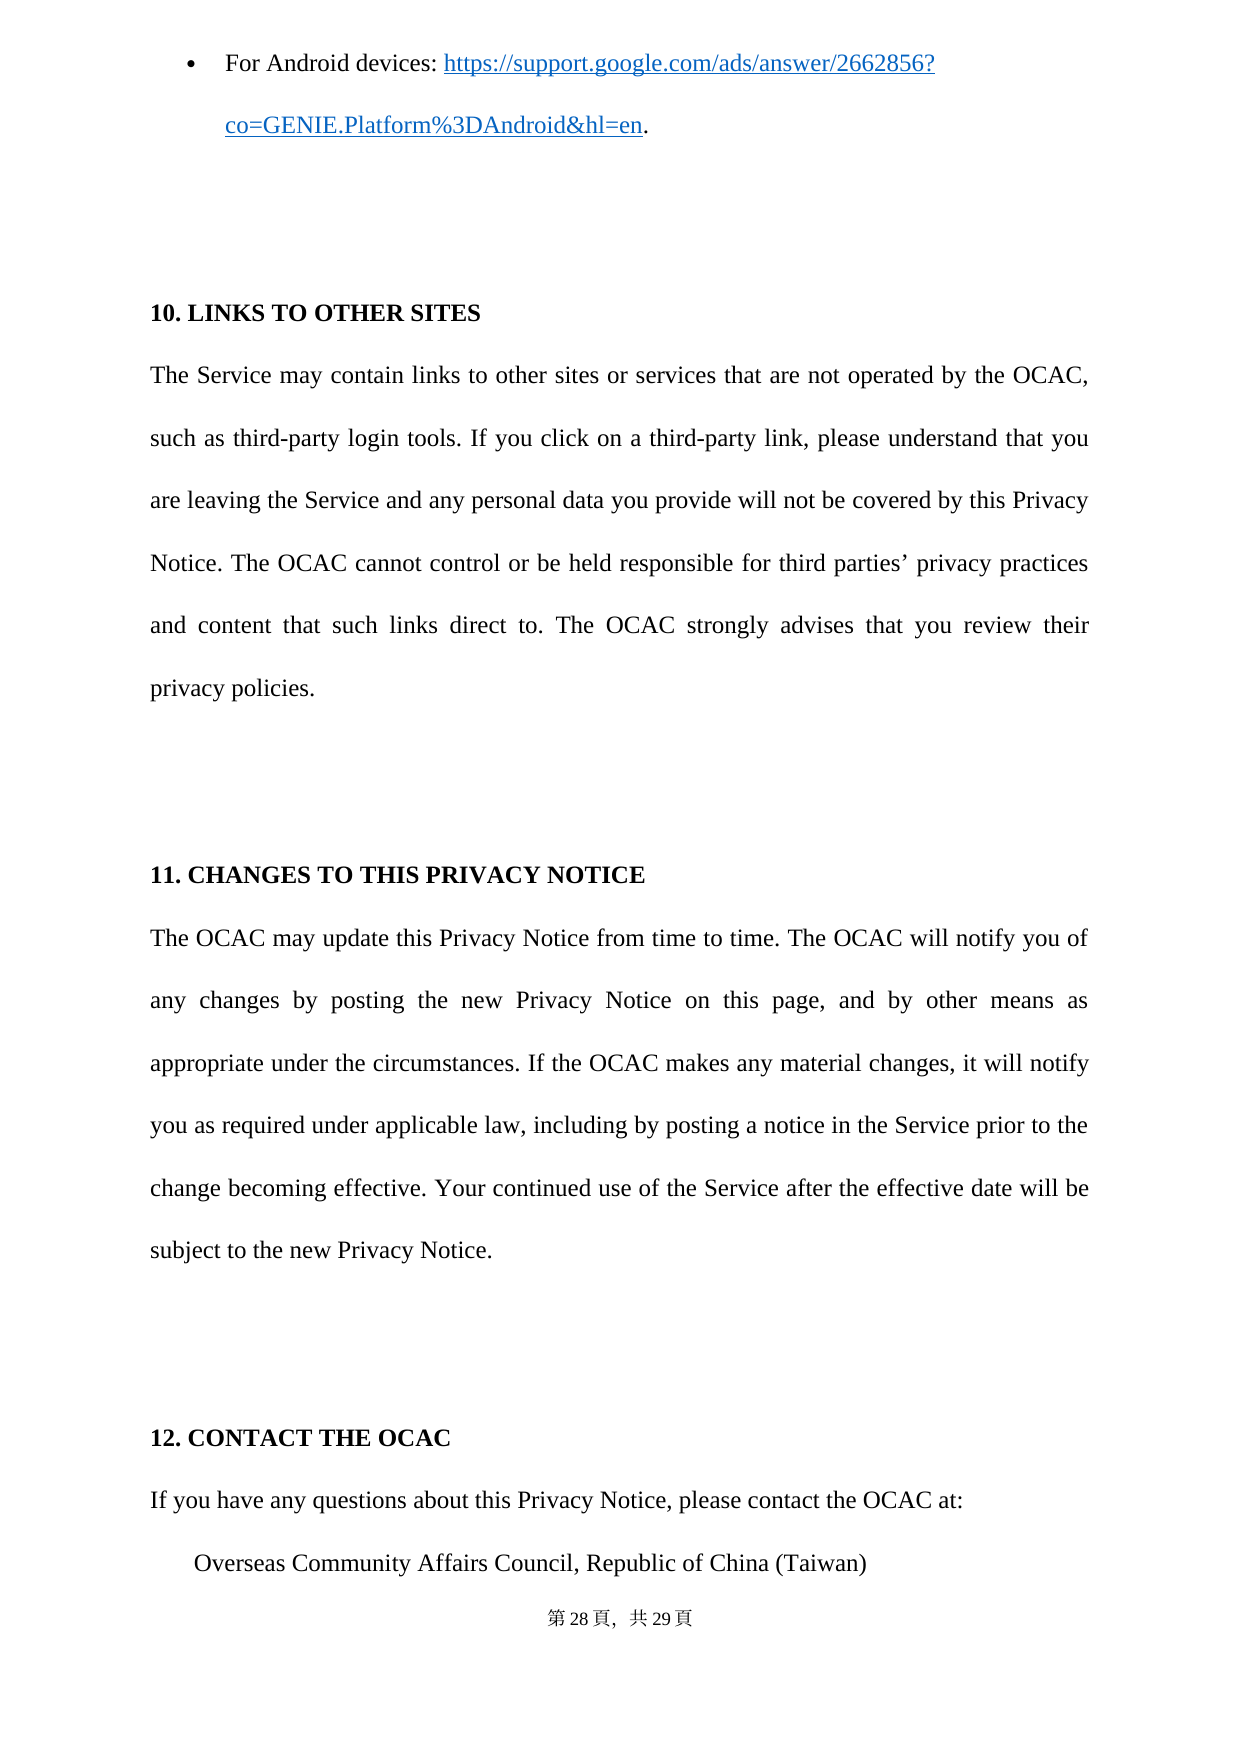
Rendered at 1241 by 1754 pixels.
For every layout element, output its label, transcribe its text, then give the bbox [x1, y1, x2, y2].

list For Android devices: https://support.google.com/ads/answer/2662856?co=GENIE.Platform%3DAndroid&hl=en. [187, 21, 1090, 146]
list CHANGES TO THIS PRIVACY NOTICE [150, 833, 1090, 896]
text Overseas Community Affairs Council, Republic of China (Taiwan) [194, 1521, 1090, 1583]
text The Service may contain links to other sites or services that are not operated by the OCAC, such as third-party login tools. If you click on a third-party link, please understand that you are leaving the Service and any personal data you provide will not be covered by this Privacy Notice. The OCAC cannot control or be held responsible for third parties’ privacy practices and content that such links direct to. The OCAC strongly advises that you review their privacy policies. [150, 333, 1090, 708]
list LINKS TO OTHER SITES [150, 271, 1090, 333]
list CONTACT THE OCAC [150, 1396, 1090, 1458]
text If you have any questions about this Privacy Notice, please contact the OCAC at: [150, 1458, 1090, 1521]
text The OCAC may update this Privacy Notice from time to time. The OCAC will notify you of any changes by posting the new Privacy Notice on this page, and by other means as appropriate under the circumstances. If the OCAC makes any material changes, it will notify you as required under applicable law, including by posting a notice in the Service prior to the change becoming effective. Your continued use of the Service after the effective date will be subject to the new Privacy Notice. [150, 896, 1090, 1271]
